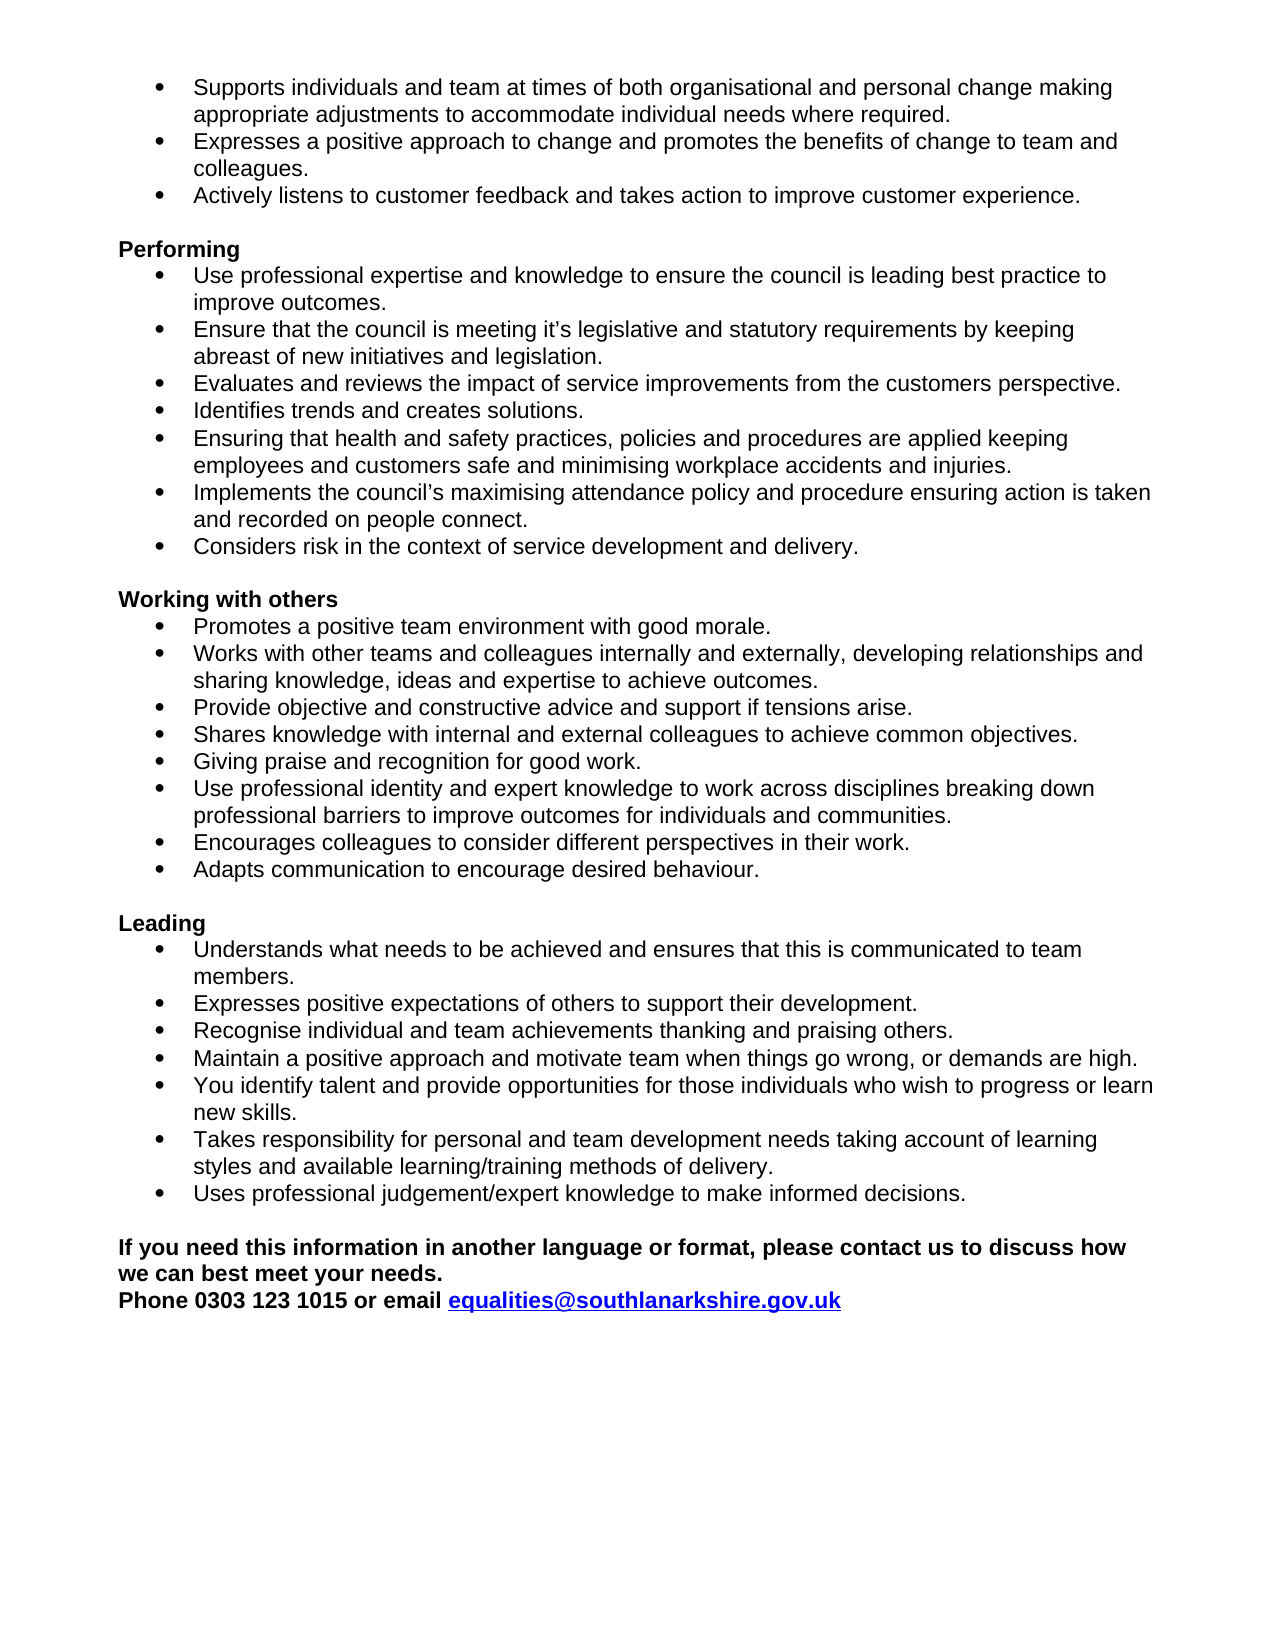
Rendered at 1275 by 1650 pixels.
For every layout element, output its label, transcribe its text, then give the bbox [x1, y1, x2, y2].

list Uses professional judgement/expert knowledge to make informed decisions. [156, 1180, 1157, 1206]
list Ensuring that health and safety practices, policies and procedures are applied keeping employees and customers safe and minimising workplace accidents and injuries. [156, 424, 1157, 478]
text Leading [118, 910, 1157, 936]
list Identifies trends and creates solutions. [156, 397, 1157, 424]
list Works with other teams and colleagues internally and externally, developing relationships and sharing knowledge, ideas and expertise to achieve outcomes. [156, 640, 1157, 693]
list Encourages colleagues to consider different perspectives in their work. [156, 829, 1157, 856]
list Adapts communication to encourage desired behaviour. [156, 856, 1157, 883]
list Recognise individual and team achievements thanking and praising others. [156, 1017, 1157, 1044]
list Maintain a positive approach and motivate team when things go wrong, or demands are high. [156, 1044, 1157, 1071]
text Working with others [118, 586, 1157, 613]
list Shares knowledge with internal and external colleagues to achieve common objectives. [156, 721, 1157, 747]
list Evaluates and reviews the impact of service improvements from the customers perspective. [156, 370, 1157, 397]
list Actively listens to customer feedback and takes action to improve customer experience. [156, 182, 1157, 208]
list Provide objective and constructive advice and support if tensions arise. [156, 694, 1157, 720]
list Considers risk in the context of service development and delivery. [156, 533, 1157, 559]
list Ensure that the council is meeting it’s legislative and statutory requirements by keeping abreast of new initiatives and legislation. [156, 316, 1157, 369]
list Takes responsibility for personal and team development needs taking account of learning styles and available learning/training methods of delivery. [156, 1126, 1157, 1179]
text If you need this information in another language or format, please contact us to discuss how we can best meet your needs. [118, 1234, 1157, 1287]
list Giving praise and recognition for good work. [156, 748, 1157, 774]
list Expresses positive expectations of others to support their development. [156, 990, 1157, 1017]
list You identify talent and provide opportunities for those individuals who wish to progress or learn new skills. [156, 1072, 1157, 1125]
text Performing [118, 236, 1157, 262]
list Understands what needs to be achieved and ensures that this is communicated to team members. [156, 936, 1157, 989]
list Use professional expertise and knowledge to ensure the council is leading best practice to improve outcomes. [156, 262, 1157, 315]
list Use professional identity and expert knowledge to work across disciplines breaking down professional barriers to improve outcomes for individuals and communities. [156, 775, 1157, 828]
list Supports individuals and team at times of both organisational and personal change making appropriate adjustments to accommodate individual needs where required. [156, 74, 1157, 127]
text Phone 0303 123 1015 or email equalities@southlanarkshire.gov.uk [118, 1287, 1157, 1313]
list Promotes a positive team environment with good morale. [156, 613, 1157, 639]
list Expresses a positive approach to change and promotes the benefits of change to team and colleagues. [156, 128, 1157, 181]
list Implements the council’s maximising attendance policy and procedure ensuring action is taken and recorded on people connect. [156, 479, 1157, 532]
